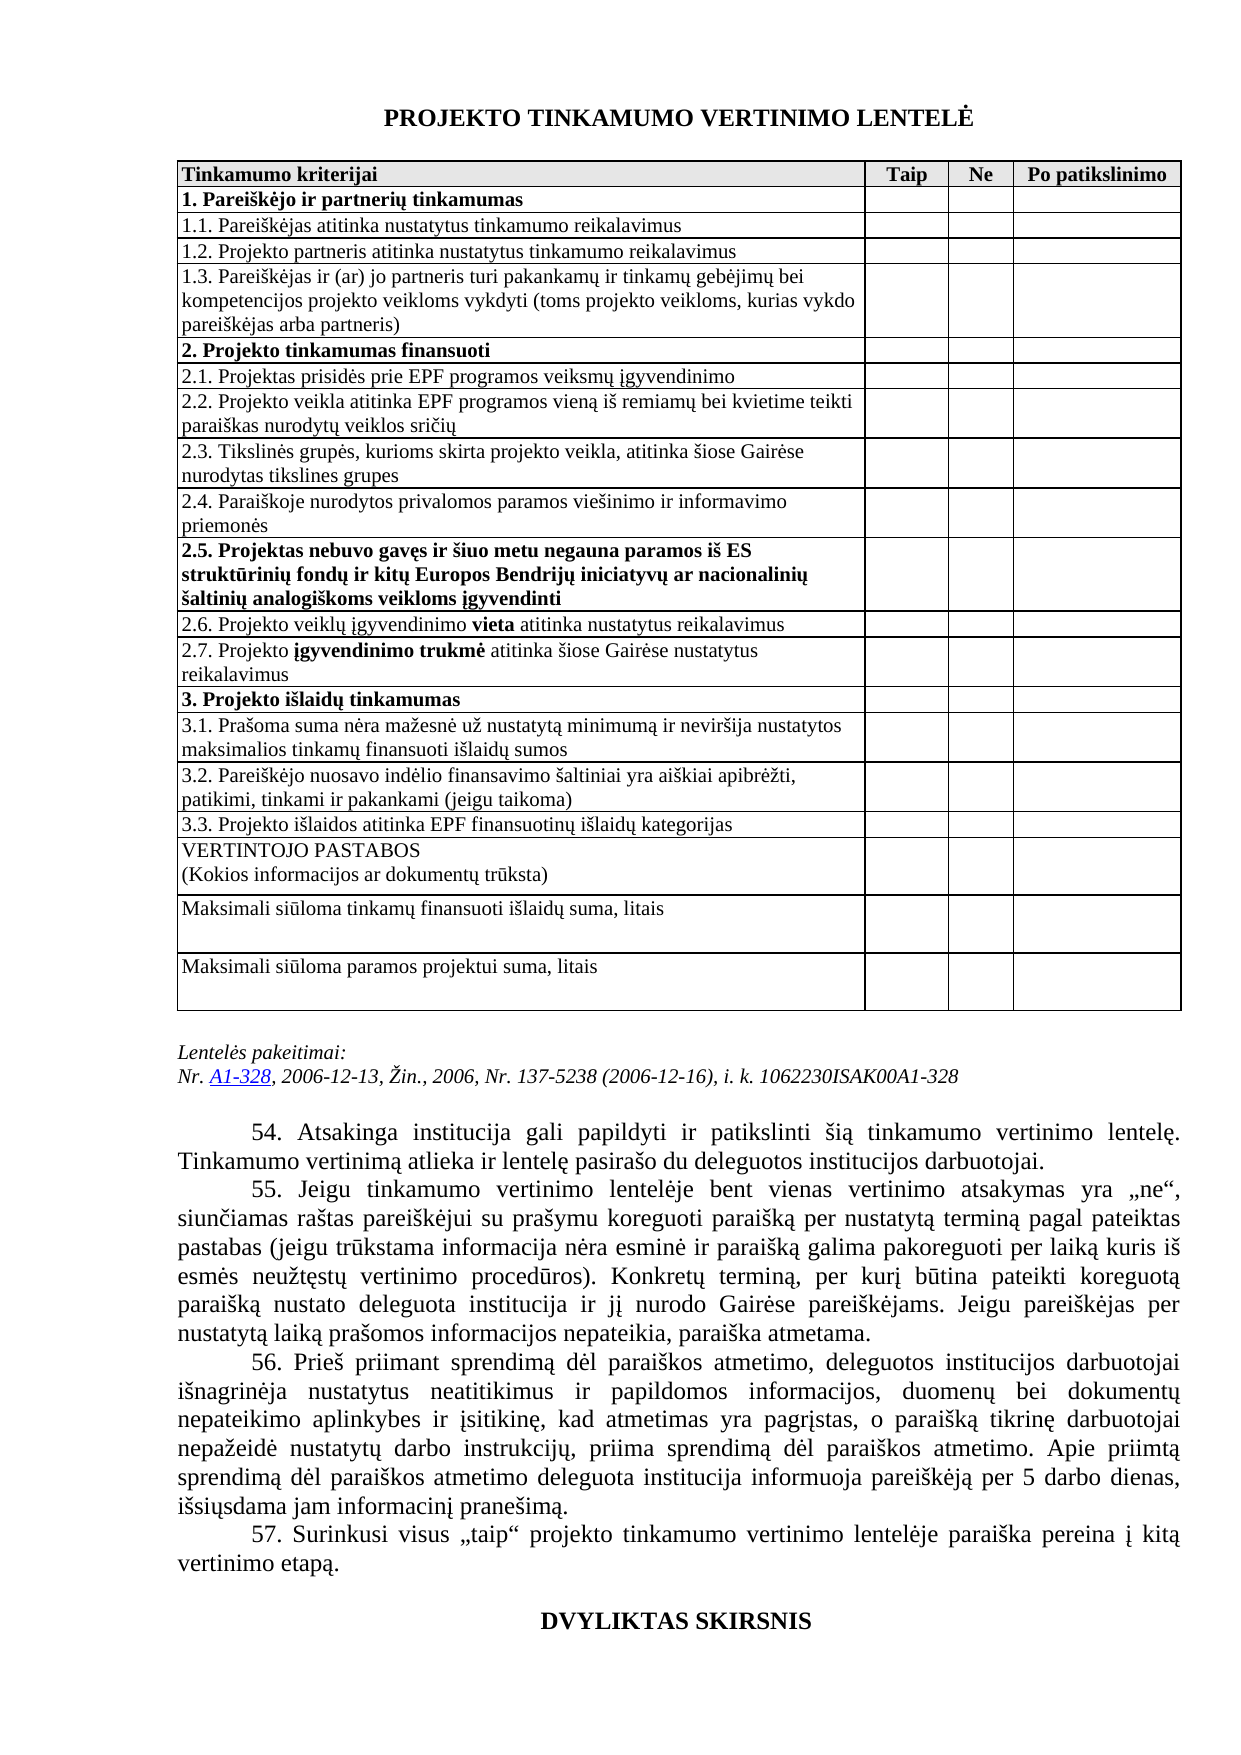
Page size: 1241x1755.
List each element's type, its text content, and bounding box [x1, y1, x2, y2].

table_cell [1014, 187, 1180, 211]
table_cell 1.2. Projekto partneris atitinka nustatytus tinkamumo reikalavimus [178, 239, 864, 263]
table_header Tinkamumo kriterijai [178, 162, 864, 186]
table_cell [1014, 812, 1180, 836]
table_cell [949, 213, 1013, 237]
text Lentelės pakeitimai: [177, 1040, 1181, 1064]
table_cell [1014, 612, 1180, 636]
table_cell 3.2. Pareiškėjo nuosavo indėlio finansavimo šaltiniai yra aiškiai apibrėžti, patikimi, tinkami ir pakankami (jeigu taikoma) [178, 763, 864, 811]
table_cell [1014, 439, 1180, 487]
table_header Ne [949, 162, 1013, 186]
table_cell [949, 389, 1013, 437]
table_cell Maksimali siūloma paramos projektui suma, litais [178, 954, 864, 1010]
table_cell [1014, 638, 1180, 686]
table_cell [866, 264, 948, 336]
table_cell [949, 187, 1013, 211]
text 54. Atsakinga institucija gali papildyti ir patikslinti šią tinkamumo vertinimo lentelę. Tinkamumo vertinimą atlieka ir lentelę pasirašo du deleguotos institucijos darbuotojai. [177, 1117, 1181, 1174]
table_cell [1014, 364, 1180, 388]
table_cell [949, 763, 1013, 811]
table_cell Maksimali siūloma tinkamų finansuoti išlaidų suma, litais [178, 896, 864, 952]
table_cell [1014, 489, 1180, 537]
table_cell 1. Pareiškėjo ir partnerių tinkamumas [178, 187, 864, 211]
table_cell [1014, 338, 1180, 362]
table_cell [866, 954, 948, 1010]
table_cell 2.3. Tikslinės grupės, kurioms skirta projekto veikla, atitinka šiose Gairėse nurodytas tikslines grupes [178, 439, 864, 487]
table_header Taip [866, 162, 948, 186]
table_cell [866, 364, 948, 388]
table_cell [866, 838, 948, 894]
table_cell 1.3. Pareiškėjas ir (ar) jo partneris turi pakankamų ir tinkamų gebėjimų bei kompetencijos projekto veikloms vykdyti (toms projekto veikloms, kurias vykdo pareiškėjas arba partneris) [178, 264, 864, 336]
table_cell [1014, 264, 1180, 336]
text Nr. A1-328, 2006-12-13, Žin., 2006, Nr. 137-5238 (2006-12-16), i. k. 1062230ISAK00A1-328 [177, 1064, 1181, 1088]
table_cell [949, 364, 1013, 388]
table_cell 2.5. Projektas nebuvo gavęs ir šiuo metu negauna paramos iš ES struktūrinių fondų ir kitų Europos Bendrijų iniciatyvų ar nacionalinių šaltinių analogiškoms veikloms įgyvendinti [178, 538, 864, 610]
table_cell [866, 538, 948, 610]
table_cell [949, 638, 1013, 686]
table_cell [866, 612, 948, 636]
text 55. Jeigu tinkamumo vertinimo lentelėje bent vienas vertinimo atsakymas yra „ne“, siunčiamas raštas pareiškėjui su prašymu koreguoti paraišką per nustatytą terminą pagal pateiktas pastabas (jeigu trūkstama informacija nėra esminė ir paraišką galima pakoreguoti per laiką kuris iš esmės neužtęstų vertinimo procedūros). Konkretų terminą, per kurį būtina pateikti koreguotą paraišką nustato deleguota institucija ir jį nurodo Gairėse pareiškėjams. Jeigu pareiškėjas per nustatytą laiką prašomos informacijos nepateikia, paraiška atmetama. [177, 1174, 1181, 1347]
table_cell [866, 239, 948, 263]
table_cell [949, 812, 1013, 836]
table_cell [949, 338, 1013, 362]
table_cell [1014, 239, 1180, 263]
table_cell [866, 638, 948, 686]
table_cell 3.1. Prašoma suma nėra mažesnė už nustatytą minimumą ir neviršija nustatytos maksimalios tinkamų finansuoti išlaidų sumos [178, 713, 864, 761]
table_cell [949, 687, 1013, 711]
table_cell [866, 439, 948, 487]
table_header Po patikslinimo [1014, 162, 1180, 186]
table_cell [1014, 213, 1180, 237]
table_cell [1014, 538, 1180, 610]
table_cell [949, 239, 1013, 263]
table_cell [866, 812, 948, 836]
table_cell [949, 954, 1013, 1010]
table_cell [866, 687, 948, 711]
table_cell [866, 713, 948, 761]
table_cell [866, 489, 948, 537]
table_cell [949, 489, 1013, 537]
table_cell 1.1. Pareiškėjas atitinka nustatytus tinkamumo reikalavimus [178, 213, 864, 237]
text 57. Surinkusi visus „taip“ projekto tinkamumo vertinimo lentelėje paraiška pereina į kitą vertinimo etapą. [177, 1519, 1181, 1577]
text 56. Prieš priimant sprendimą dėl paraiškos atmetimo, deleguotos institucijos darbuotojai išnagrinėja nustatytus neatitikimus ir papildomos informacijos, duomenų bei dokumentų nepateikimo aplinkybes ir įsitikinę, kad atmetimas yra pagrįstas, o paraišką tikrinę darbuotojai nepažeidė nustatytų darbo instrukcijų, priima sprendimą dėl paraiškos atmetimo. Apie priimtą sprendimą dėl paraiškos atmetimo deleguota institucija informuoja pareiškėją per 5 darbo dienas, išsiųsdama jam informacinį pranešimą. [177, 1347, 1181, 1519]
table_cell 3.3. Projekto išlaidos atitinka EPF finansuotinų išlaidų kategorijas [178, 812, 864, 836]
table_cell 3. Projekto išlaidų tinkamumas [178, 687, 864, 711]
table_cell [1014, 389, 1180, 437]
table_cell [1014, 687, 1180, 711]
table_cell [949, 538, 1013, 610]
table_cell [949, 896, 1013, 952]
table_cell 2.7. Projekto įgyvendinimo trukmė atitinka šiose Gairėse nustatytus reikalavimus [178, 638, 864, 686]
table_cell [949, 713, 1013, 761]
table_cell [1014, 763, 1180, 811]
table_cell [1014, 713, 1180, 761]
table_cell 2. Projekto tinkamumas finansuoti [178, 338, 864, 362]
table_cell 2.2. Projekto veikla atitinka EPF programos vieną iš remiamų bei kvietime teikti paraiškas nurodytų veiklos sričių [178, 389, 864, 437]
table_cell [949, 264, 1013, 336]
table_cell VERTINTOJO PASTABOS (Kokios informacijos ar dokumentų trūksta) [178, 838, 864, 894]
table_cell [1014, 896, 1180, 952]
table_cell [949, 612, 1013, 636]
table_cell [1014, 954, 1180, 1010]
table_cell [866, 389, 948, 437]
table_cell 2.4. Paraiškoje nurodytos privalomos paramos viešinimo ir informavimo priemonės [178, 489, 864, 537]
text PROJEKTO TINKAMUMO VERTINIMO LENTELĖ [177, 103, 1181, 131]
table_cell 2.1. Projektas prisidės prie EPF programos veiksmų įgyvendinimo [178, 364, 864, 388]
table_cell [949, 838, 1013, 894]
table_cell [866, 213, 948, 237]
table_cell [866, 338, 948, 362]
table_cell [866, 763, 948, 811]
table_cell [949, 439, 1013, 487]
table_cell [866, 187, 948, 211]
table_cell 2.6. Projekto veiklų įgyvendinimo vieta atitinka nustatytus reikalavimus [178, 612, 864, 636]
text DVYLIKTAS SKIRSNIS [177, 1606, 1181, 1634]
table_cell [866, 896, 948, 952]
table_cell [1014, 838, 1180, 894]
